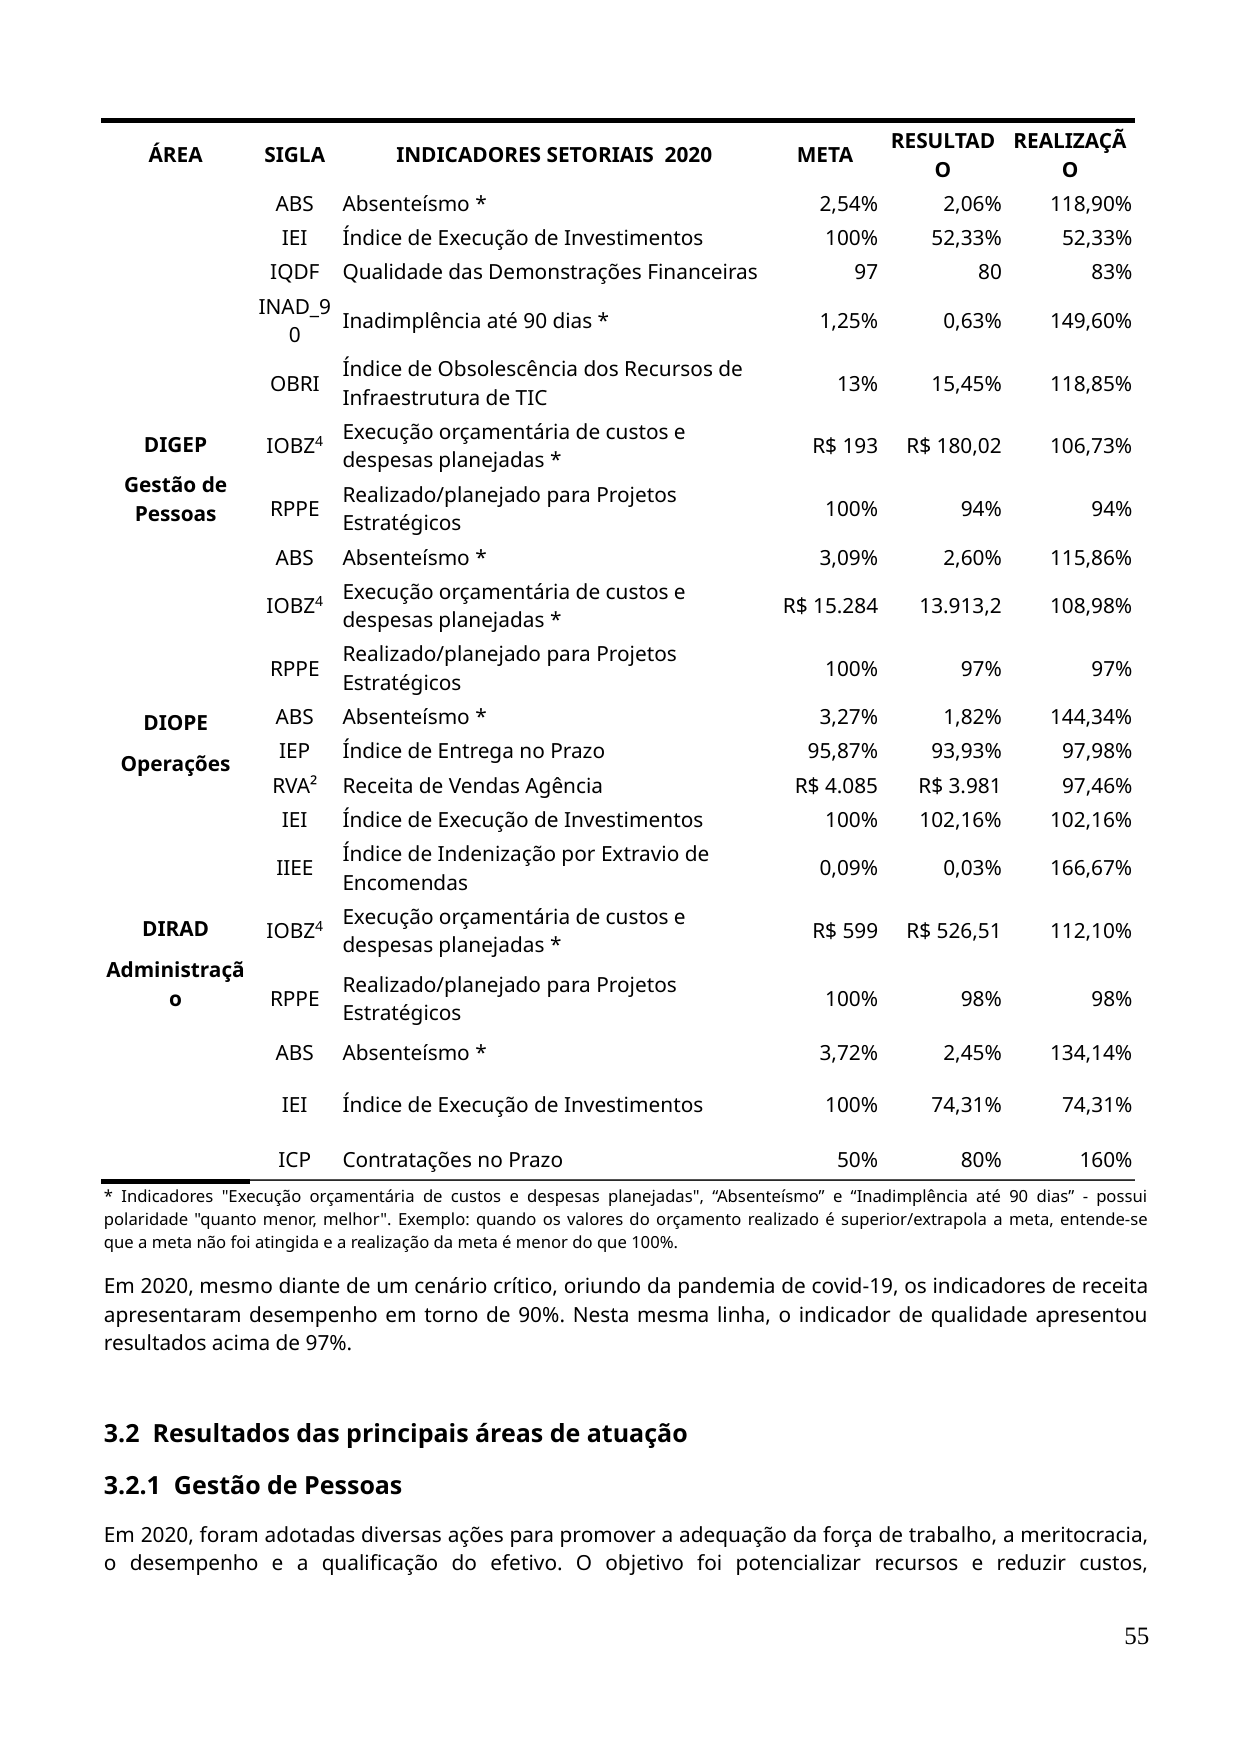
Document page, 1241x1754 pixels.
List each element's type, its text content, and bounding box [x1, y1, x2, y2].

text Em 2020, mesmo diante de um cenário crítico, oriundo da pandemia de covid-19, os indicadores de receita apresentaram desempenho em torno de 90%. Nesta mesma linha, o indicador de qualidade apresentou resultados acima de 97%. [104, 1271, 1149, 1357]
table_cell 50% [769, 1135, 881, 1179]
table_cell 97,98% [1005, 734, 1135, 768]
table_cell Realizado/planejado para Projetos Estratégicos [339, 962, 769, 1030]
table_cell 0,09% [769, 836, 881, 899]
table_cell 160% [1005, 1135, 1135, 1179]
table_cell IEI [250, 220, 339, 254]
table_cell Execução orçamentária de custos e despesas planejadas * [339, 574, 769, 637]
table_cell 83% [1005, 255, 1135, 289]
table_cell 94% [1005, 477, 1135, 540]
table_cell 93,93% [881, 734, 1004, 768]
table_cell IEI [250, 802, 339, 836]
table_cell 3,27% [769, 699, 881, 734]
table_cell R$ 3.981 [881, 768, 1004, 802]
table_cell ABS [250, 540, 339, 574]
table_cell Absenteísmo * [339, 1030, 769, 1069]
table_cell 95,87% [769, 734, 881, 768]
table_cell 108,98% [1005, 574, 1135, 637]
table_header INDICADORES SETORIAIS 2020 [339, 123, 769, 186]
table_header ÁREA [101, 123, 250, 186]
table_cell 100% [769, 637, 881, 699]
table_cell 1,82% [881, 699, 1004, 734]
table_cell 98% [1005, 962, 1135, 1030]
table_cell 102,16% [881, 802, 1004, 836]
table_cell ABS [250, 186, 339, 220]
table_cell 13% [769, 352, 881, 414]
table_cell 74,31% [881, 1069, 1004, 1135]
table_cell Índice de Execução de Investimentos [339, 802, 769, 836]
table_cell 118,85% [1005, 352, 1135, 414]
table_cell Receita de Vendas Agência [339, 768, 769, 802]
table_cell 80% [881, 1135, 1004, 1179]
table_cell Índice de Execução de Investimentos [339, 220, 769, 254]
table_header REALIZAÇÃO [1005, 123, 1135, 186]
table_cell 1,25% [769, 289, 881, 352]
table_cell 97 [769, 255, 881, 289]
table_cell Realizado/planejado para Projetos Estratégicos [339, 637, 769, 699]
table_cell Absenteísmo * [339, 540, 769, 574]
table_cell 115,86% [1005, 540, 1135, 574]
table_cell Execução orçamentária de custos e despesas planejadas * [339, 414, 769, 477]
table_cell 13.913,2 [881, 574, 1004, 637]
table_cell 94% [881, 477, 1004, 540]
table_cell 52,33% [1005, 220, 1135, 254]
table_cell Contratações no Prazo [339, 1135, 769, 1179]
table_cell DIGEP Gestão de Pessoas [101, 414, 250, 574]
table_cell INAD_90 [250, 289, 339, 352]
table_cell 134,14% [1005, 1030, 1135, 1069]
table_cell ICP [250, 1135, 339, 1179]
table_header RESULTADO [881, 123, 1004, 186]
table_cell 144,34% [1005, 699, 1135, 734]
table_cell 98% [881, 962, 1004, 1030]
table_cell 0,63% [881, 289, 1004, 352]
list 3.2.1 Gestão de Pessoas [104, 1468, 1149, 1502]
table_header SIGLA [250, 123, 339, 186]
table_cell R$ 180,02 [881, 414, 1004, 477]
table_cell Realizado/planejado para Projetos Estratégicos [339, 477, 769, 540]
table_cell 118,90% [1005, 186, 1135, 220]
table_header META [769, 123, 881, 186]
table_cell RPPE [250, 962, 339, 1030]
table_cell 15,45% [881, 352, 1004, 414]
table_cell IOBZ4 [250, 899, 339, 962]
table_cell IOBZ4 [250, 574, 339, 637]
table_cell ABS [250, 699, 339, 734]
table_cell 106,73% [1005, 414, 1135, 477]
table_cell 97% [1005, 637, 1135, 699]
table_cell DIRAD Administração [101, 899, 250, 1179]
list 3.2 Resultados das principais áreas de atuação [104, 1416, 1149, 1450]
table_cell 100% [769, 1069, 881, 1135]
table_cell RPPE [250, 637, 339, 699]
table_cell 2,54% [769, 186, 881, 220]
table_cell 100% [769, 477, 881, 540]
table_cell ABS [250, 1030, 339, 1069]
text Em 2020, foram adotadas diversas ações para promover a adequação da força de trabalho, a meritocracia, o desempenho e a qualificação do efetivo. O objetivo foi potencializar recursos e reduzir custos, [104, 1520, 1149, 1577]
table_cell Inadimplência até 90 dias * [339, 289, 769, 352]
table_cell R$ 526,51 [881, 899, 1004, 962]
table_cell 2,60% [881, 540, 1004, 574]
table_cell Índice de Obsolescência dos Recursos de Infraestrutura de TIC [339, 352, 769, 414]
table_cell 52,33% [881, 220, 1004, 254]
table_cell RPPE [250, 477, 339, 540]
table_cell RVA² [250, 768, 339, 802]
table_cell 97% [881, 637, 1004, 699]
table_cell 2,06% [881, 186, 1004, 220]
table_cell 0,03% [881, 836, 1004, 899]
table_cell Absenteísmo * [339, 186, 769, 220]
table_cell R$ 15.284 [769, 574, 881, 637]
table_cell IEP [250, 734, 339, 768]
table_cell R$ 4.085 [769, 768, 881, 802]
table_cell Índice de Entrega no Prazo [339, 734, 769, 768]
table_cell 149,60% [1005, 289, 1135, 352]
table_cell R$ 193 [769, 414, 881, 477]
table_cell R$ 599 [769, 899, 881, 962]
table_cell 3,09% [769, 540, 881, 574]
table_cell 100% [769, 220, 881, 254]
table_cell 100% [769, 802, 881, 836]
table_cell Índice de Execução de Investimentos [339, 1069, 769, 1135]
table_cell 102,16% [1005, 802, 1135, 836]
text * Indicadores "Execução orçamentária de custos e despesas planejadas", “Absenteísmo” e “Inadimplência até 90 dias” - possui polaridade "quanto menor, melhor". Exemplo: quando os valores do orçamento realizado é superior/extrapola a meta, entende-se que a meta não foi atingida e a realização da meta é menor do que 100%. [104, 1185, 1149, 1253]
table_cell IOBZ4 [250, 414, 339, 477]
table_cell IQDF [250, 255, 339, 289]
table_cell IEI [250, 1069, 339, 1135]
table_cell OBRI [250, 352, 339, 414]
table_cell IIEE [250, 836, 339, 899]
table_cell 166,67% [1005, 836, 1135, 899]
table_cell 80 [881, 255, 1004, 289]
table_cell 112,10% [1005, 899, 1135, 962]
table_cell 100% [769, 962, 881, 1030]
table_cell 74,31% [1005, 1069, 1135, 1135]
table_cell [101, 186, 250, 414]
table_cell Qualidade das Demonstrações Financeiras [339, 255, 769, 289]
table_cell 3,72% [769, 1030, 881, 1069]
table_cell Índice de Indenização por Extravio de Encomendas [339, 836, 769, 899]
table_cell Absenteísmo * [339, 699, 769, 734]
table_cell 97,46% [1005, 768, 1135, 802]
table_cell 2,45% [881, 1030, 1004, 1069]
table_cell Execução orçamentária de custos e despesas planejadas * [339, 899, 769, 962]
table_cell DIOPE Operações [101, 574, 250, 899]
